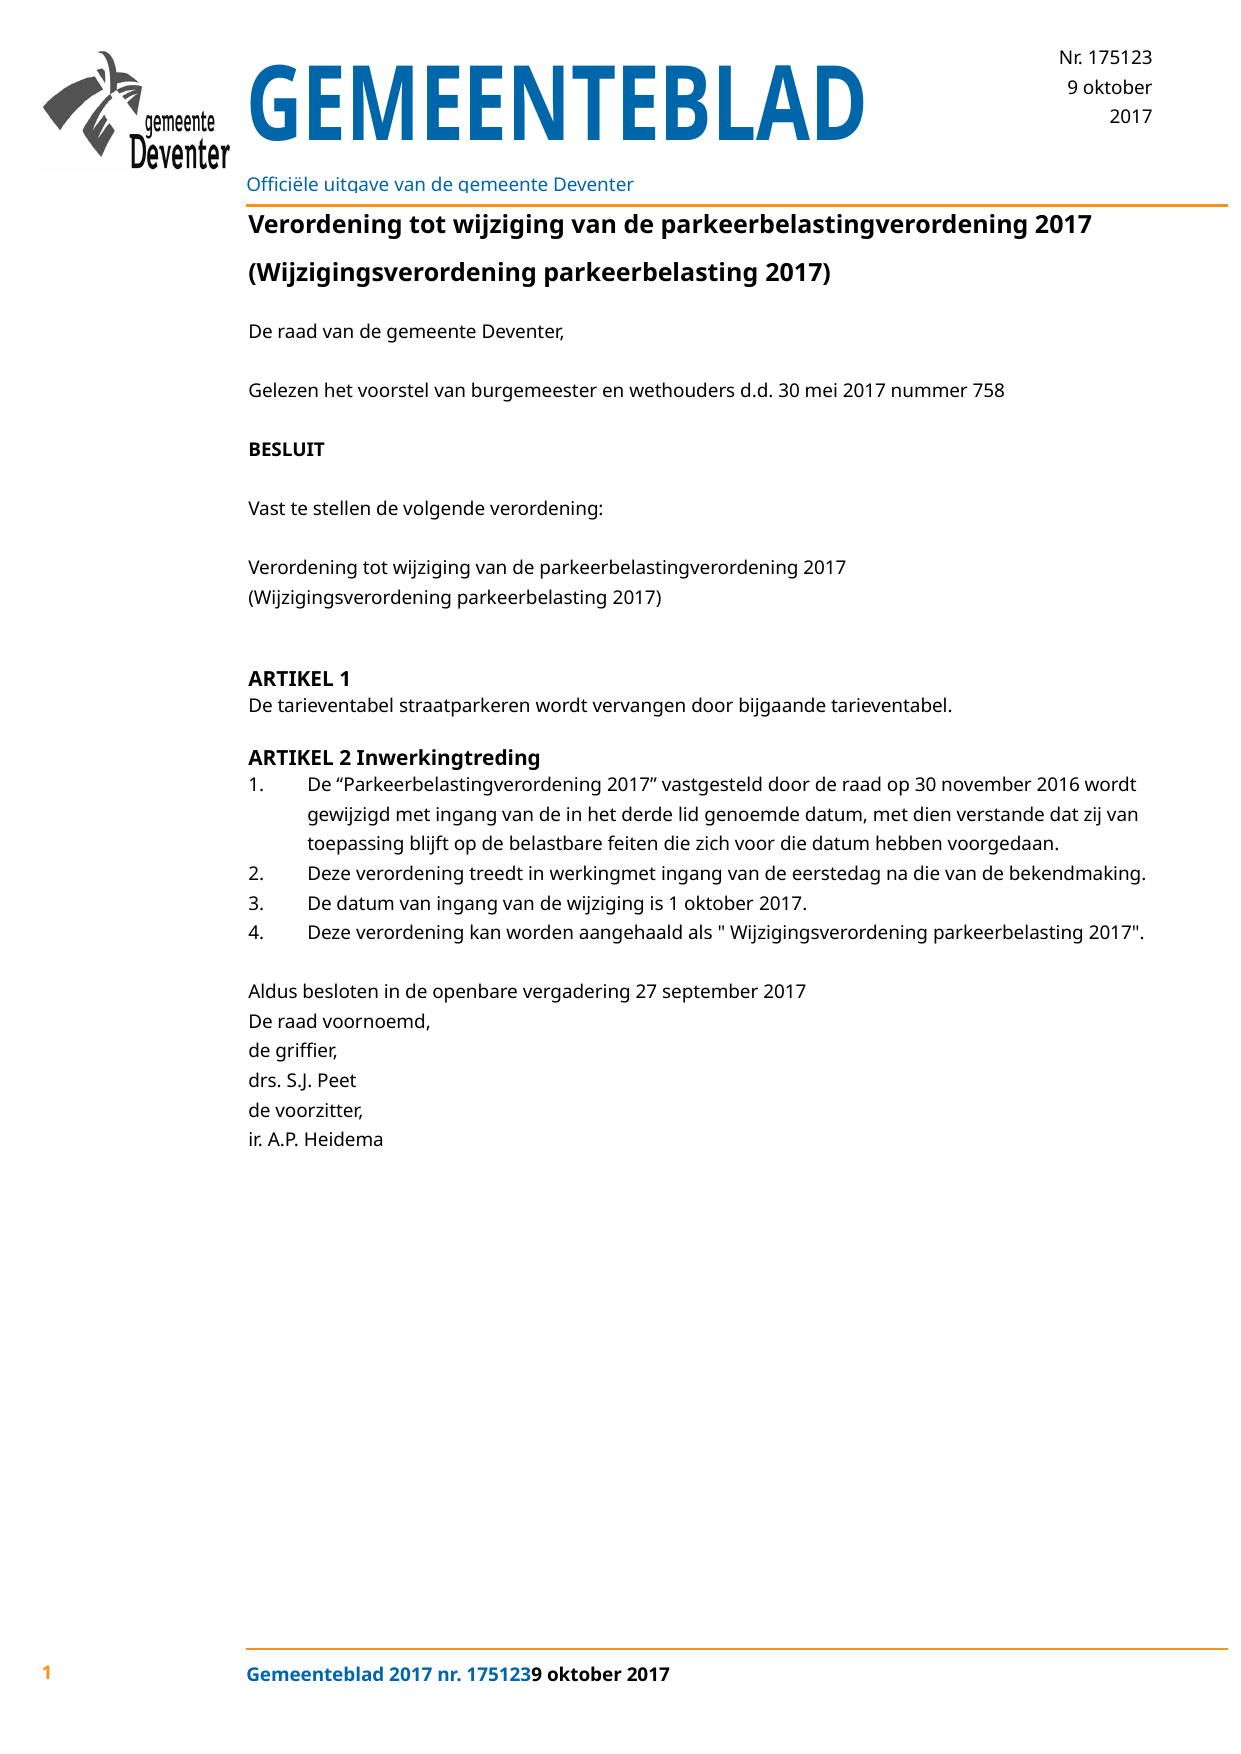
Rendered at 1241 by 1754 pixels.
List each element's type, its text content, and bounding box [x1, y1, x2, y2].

list De datum van ingang van de wijziging is 1 oktober 2017. [248, 890, 1152, 916]
text De raad voornoemd, [248, 1008, 1152, 1034]
text De raad van de gemeente Deventer, [248, 318, 1152, 344]
text Gelezen het voorstel van burgemeester en wethouders d.d. 30 mei 2017 nummer 758 [248, 377, 1152, 403]
list Deze verordening kan worden aangehaald als " Wijzigingsverordening parkeerbelasting 2017". [248, 919, 1152, 945]
text De tarieventabel straatparkeren wordt vervangen door bijgaande tarieventabel. [248, 693, 1152, 718]
list De “Parkeerbelastingverordening 2017” vastgesteld door de raad op 30 november 2016 wordt gewijzigd met ingang van de in het derde lid genoemde datum, met dien verstande dat zij van toepassing blijft op de belastbare feiten die zich voor die datum hebben voorgedaan. [248, 771, 1152, 856]
text ir. A.P. Heidema [248, 1126, 1152, 1152]
text ARTIKEL 2 Inwerkingtreding [248, 743, 1152, 771]
text Verordening tot wijziging van de parkeerbelastingverordening 2017 (Wijzigingsverordening parkeerbelasting 2017) [248, 207, 1152, 288]
text de voorzitter, [248, 1097, 1152, 1123]
text drs. S.J. Peet [248, 1067, 1152, 1093]
text Aldus besloten in de openbare vergadering 27 september 2017 [248, 978, 1152, 1004]
text de griffier, [248, 1038, 1152, 1063]
picture [41, 47, 231, 172]
text BESLUIT [248, 436, 1152, 462]
text Verordening tot wijziging van de parkeerbelastingverordening 2017 [248, 554, 1152, 580]
text Vast te stellen de volgende verordening: [248, 495, 1152, 521]
text ARTIKEL 1 [248, 664, 1152, 693]
list Deze verordening treedt in werkingmet ingang van de eerstedag na die van de bekendmaking. [248, 860, 1152, 886]
text (Wijzigingsverordening parkeerbelasting 2017) [248, 584, 1152, 610]
